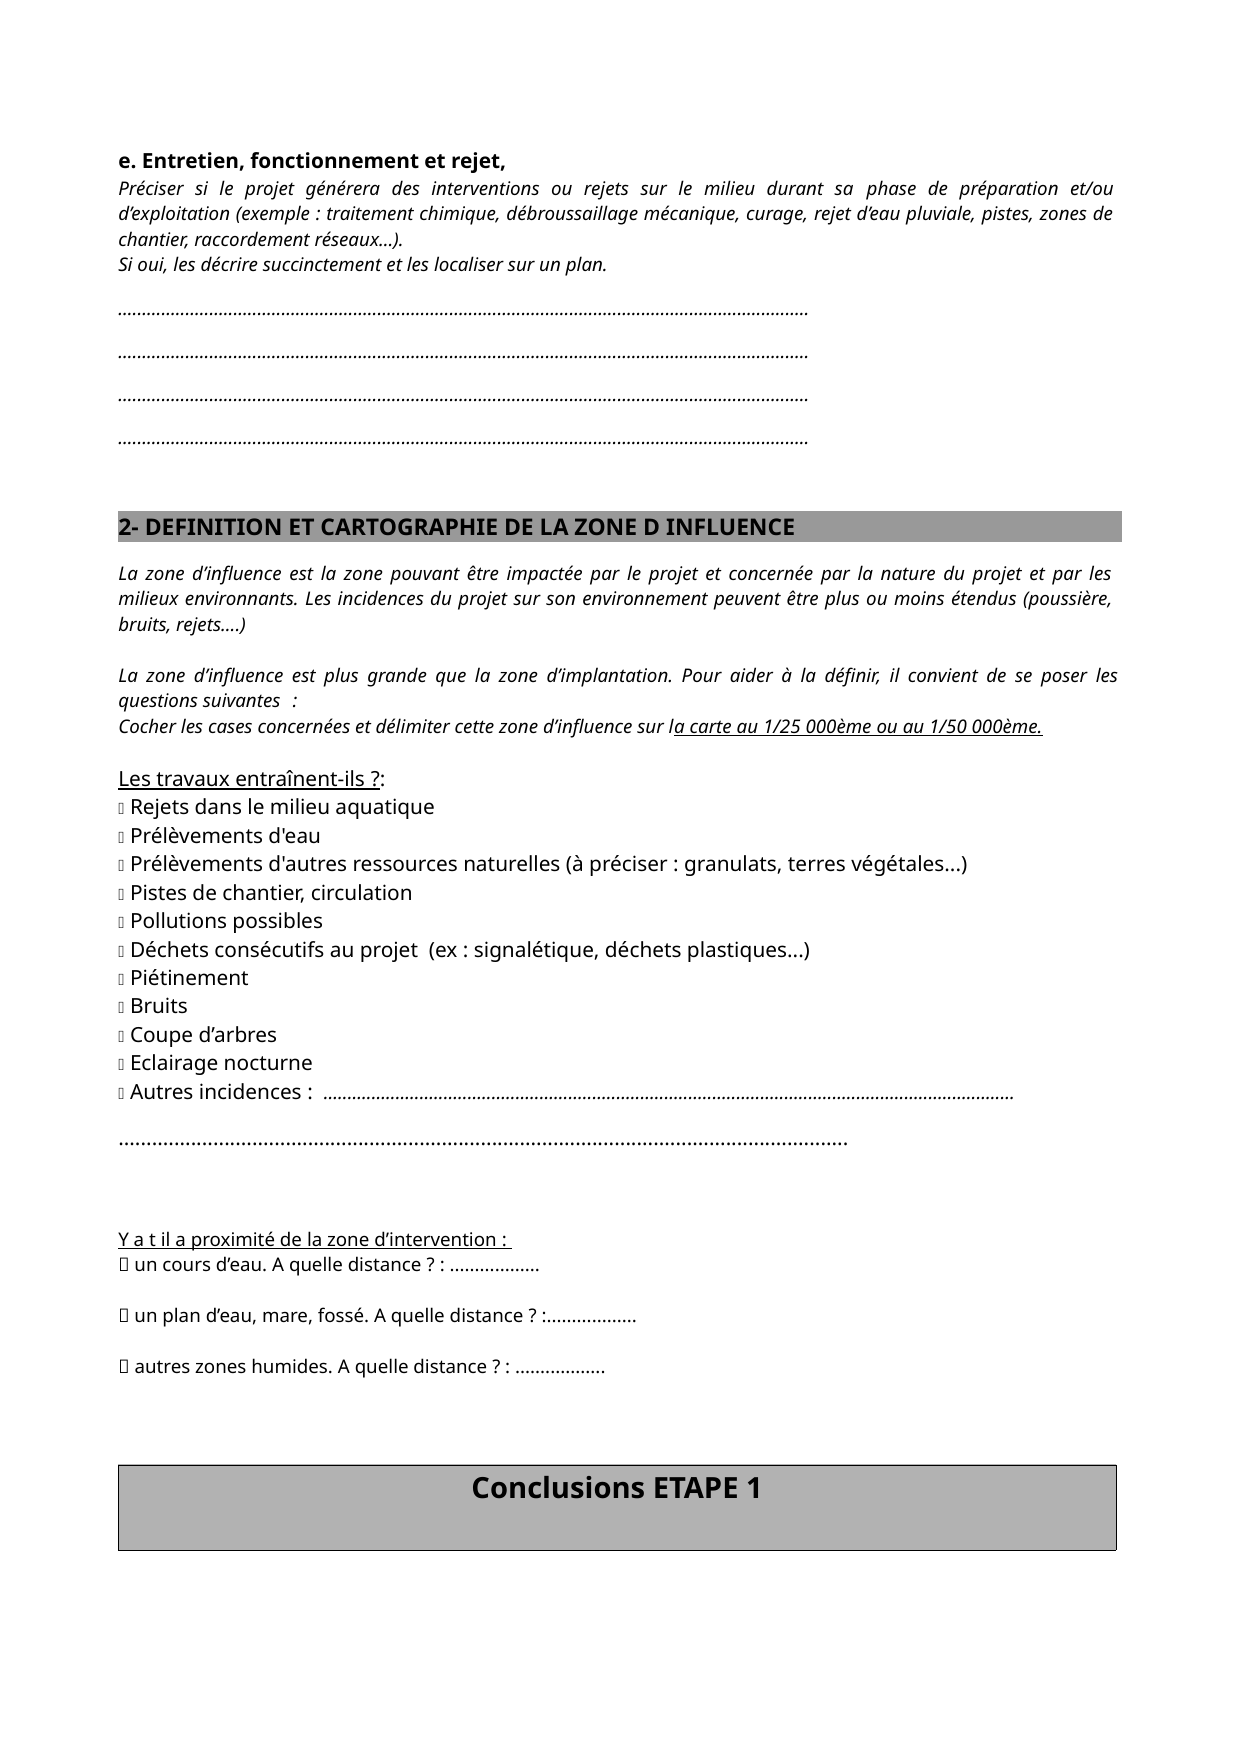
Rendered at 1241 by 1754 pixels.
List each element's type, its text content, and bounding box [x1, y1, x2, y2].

text  Pistes de chantier, circulation [118, 878, 1116, 906]
text La zone d’influence est la zone pouvant être impactée par le projet et concernée par la nature du projet et par les milieux environnants. Les incidences du projet sur son environnement peuvent être plus ou moins étendus (poussière, bruits, rejets....) [118, 560, 1116, 636]
text Les travaux entraînent-ils ?: [118, 764, 1116, 792]
text 2- DEFINITION ET CARTOGRAPHIE DE LA ZONE D INFLUENCE [118, 511, 1122, 542]
text Si oui, les décrire succinctement et les localiser sur un plan. [118, 252, 1116, 277]
text  Prélèvements d'eau [118, 821, 1116, 849]
text e. Entretien, fonctionnement et rejet, [118, 147, 1116, 175]
text Conclusions ETAPE 1 [119, 1466, 1116, 1504]
text ................................................................................................................................................ [118, 338, 1116, 363]
text ................................................................................................................................................ [118, 381, 1116, 407]
text  Autres incidences : ................................................................................................................................................ [118, 1077, 1116, 1105]
text  Piétinement [118, 963, 1116, 992]
text  un plan d’eau, mare, fossé. A quelle distance ? :.................. [118, 1303, 1116, 1328]
text  Prélèvements d'autres ressources naturelles (à préciser : granulats, terres végétales...) [118, 849, 1116, 878]
text La zone d’influence est plus grande que la zone d’implantation. Pour aider à la définir, il convient de se poser les questions suivantes : [118, 662, 1122, 713]
text ................................................................................................................................................ [118, 295, 1116, 320]
text Y a t il a proximité de la zone d’intervention : [118, 1226, 1116, 1252]
text  Déchets consécutifs au projet (ex : signalétique, déchets plastiques...) [118, 935, 1116, 963]
text  Eclairage nocturne [118, 1048, 1116, 1077]
text  Pollutions possibles [118, 906, 1116, 935]
text  Rejets dans le milieu aquatique [118, 792, 1116, 821]
text Préciser si le projet générera des interventions ou rejets sur le milieu durant sa phase de préparation et/ou d’exploitation (exemple : traitement chimique, débroussaillage mécanique, curage, rejet d’eau pluviale, pistes, zones de chantier, raccordement réseaux...). [118, 175, 1116, 252]
text ................................................................................................................................... [118, 1123, 1116, 1151]
text  Bruits [118, 992, 1116, 1020]
text Cocher les cases concernées et délimiter cette zone d’influence sur la carte au 1/25 000ème ou au 1/50 000ème. [118, 713, 1122, 738]
text  un cours d’eau. A quelle distance ? : .................. [118, 1252, 1116, 1277]
text ................................................................................................................................................ [118, 424, 1116, 450]
text  Coupe d’arbres [118, 1020, 1116, 1048]
text  autres zones humides. A quelle distance ? : .................. [118, 1354, 1116, 1379]
